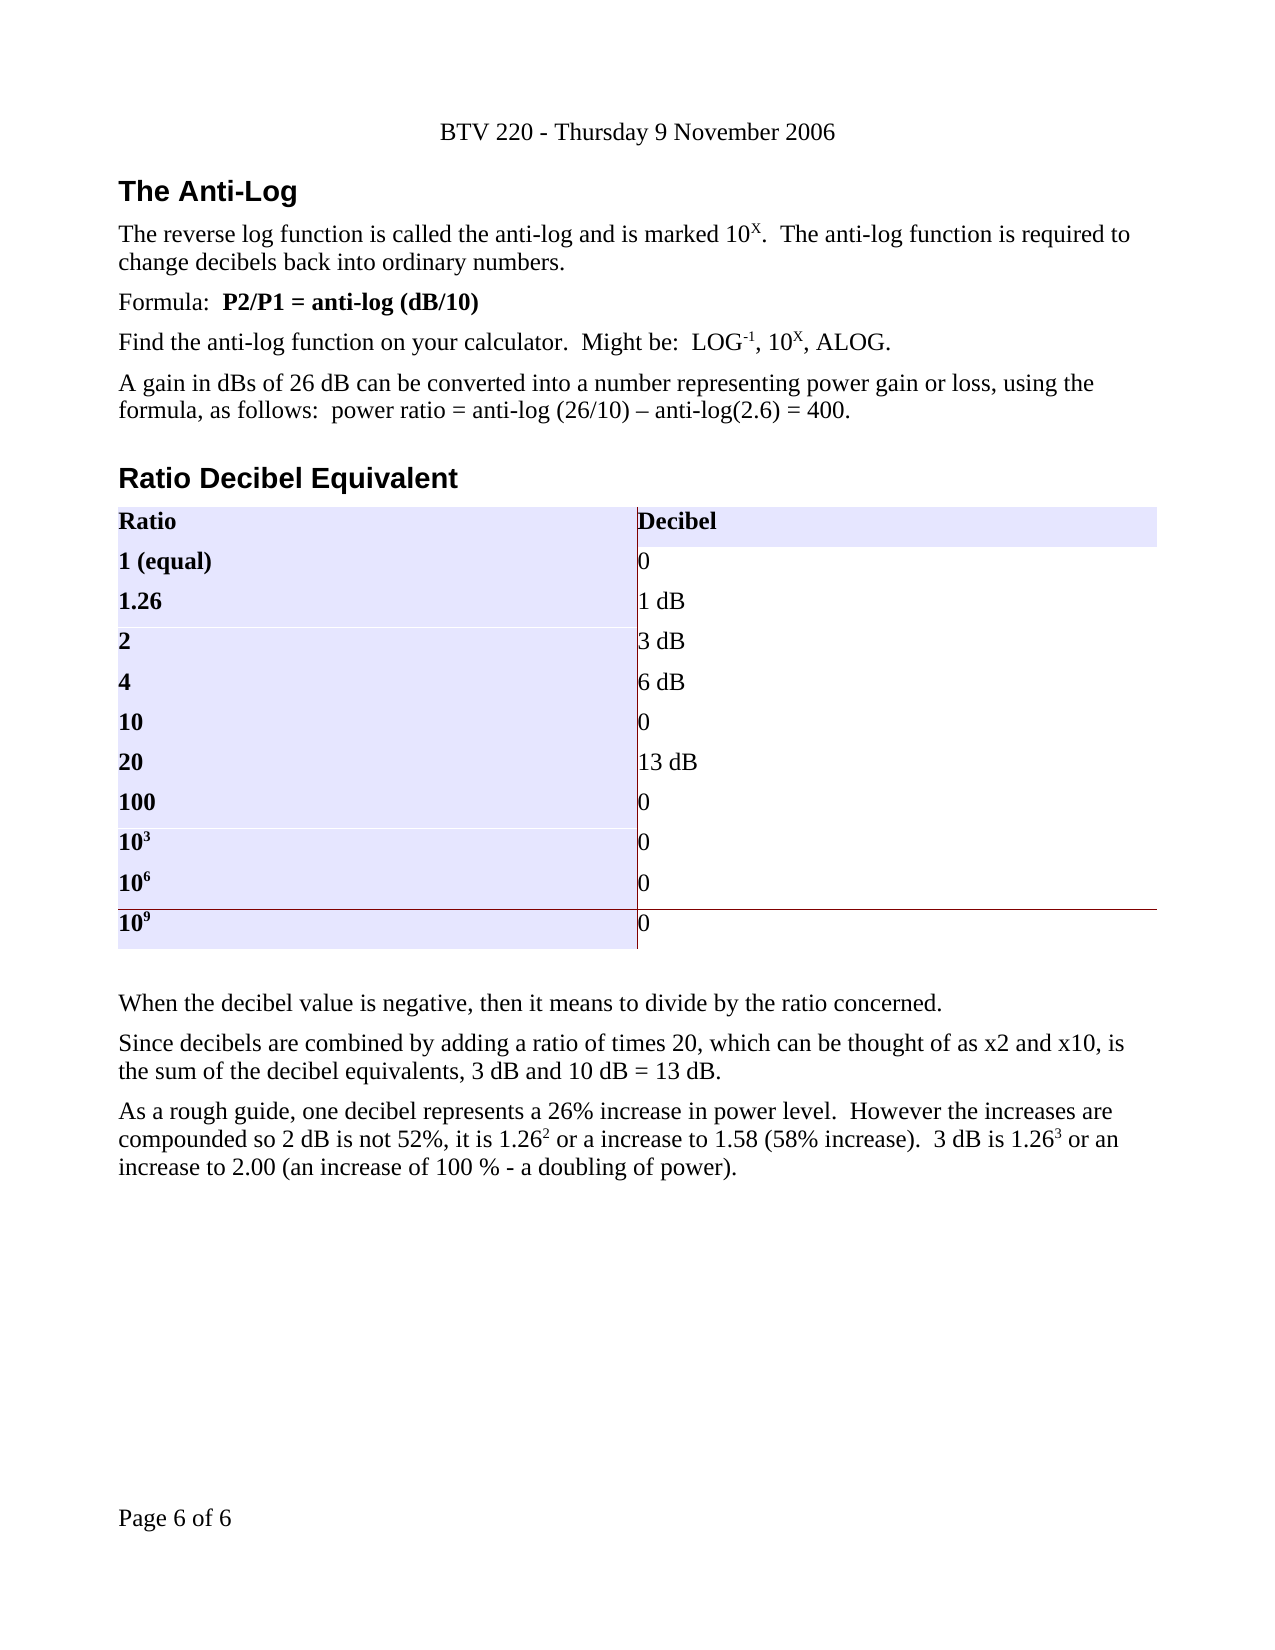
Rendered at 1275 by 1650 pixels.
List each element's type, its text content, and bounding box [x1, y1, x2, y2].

table_cell 103 [118, 829, 637, 869]
table_cell 106 [118, 869, 637, 909]
table_cell 30 dB [638, 829, 1157, 869]
table_cell 90 dB [638, 910, 1157, 949]
table_header Decibel [638, 507, 1157, 547]
text Since decibels are combined by adding a ratio of times 20, which can be thought of as x2 and x10, is the sum of the decibel equivalents, 3 dB and 10 dB = 13 dB. [118, 1029, 1157, 1085]
table_cell 60 dB [638, 869, 1157, 909]
table_header Ratio [118, 507, 637, 547]
table_cell 100 [118, 788, 637, 828]
table_cell 0 dB [638, 547, 1157, 587]
table_cell 20 dB [638, 788, 1157, 828]
table_cell 1 (equal) [118, 547, 637, 587]
text Find the anti-log function on your calculator. Might be: LOG-1, 10X, ALOG. [118, 328, 1157, 356]
table_cell 2 [118, 628, 637, 668]
table_cell 10 [118, 708, 637, 748]
table_cell 1.26 [118, 587, 637, 627]
table_cell 6 dB [638, 668, 1157, 708]
text The reverse log function is called the anti-log and is marked 10X. The anti-log function is required to change decibels back into ordinary numbers. [118, 220, 1157, 276]
text A gain in dBs of 26 dB can be converted into a number representing power gain or loss, using the formula, as follows: power ratio = anti-log (26/10) – anti-log(2.6) = 400. [118, 369, 1157, 424]
text When the decibel value is negative, then it means to divide by the ratio concerned. [118, 989, 1157, 1017]
table_cell 109 [118, 910, 637, 949]
table_cell 10 dB [638, 708, 1157, 748]
subtitle The Anti-Log [118, 175, 1157, 208]
table_cell 13 dB [638, 748, 1157, 788]
text As a rough guide, one decibel represents a 26% increase in power level. However the increases are compounded so 2 dB is not 52%, it is 1.262 or a increase to 1.58 (58% increase). 3 dB is 1.263 or an increase to 2.00 (an increase of 100 % - a doubling of power). [118, 1097, 1157, 1181]
text Formula: P2/P1 = anti-log (dB/10) [118, 288, 1157, 316]
table_cell 4 [118, 668, 637, 708]
subtitle Ratio Decibel Equivalent [118, 462, 1157, 494]
table_cell 1 dB [638, 587, 1157, 627]
table_cell 20 [118, 748, 637, 788]
table_cell 3 dB [638, 628, 1157, 668]
